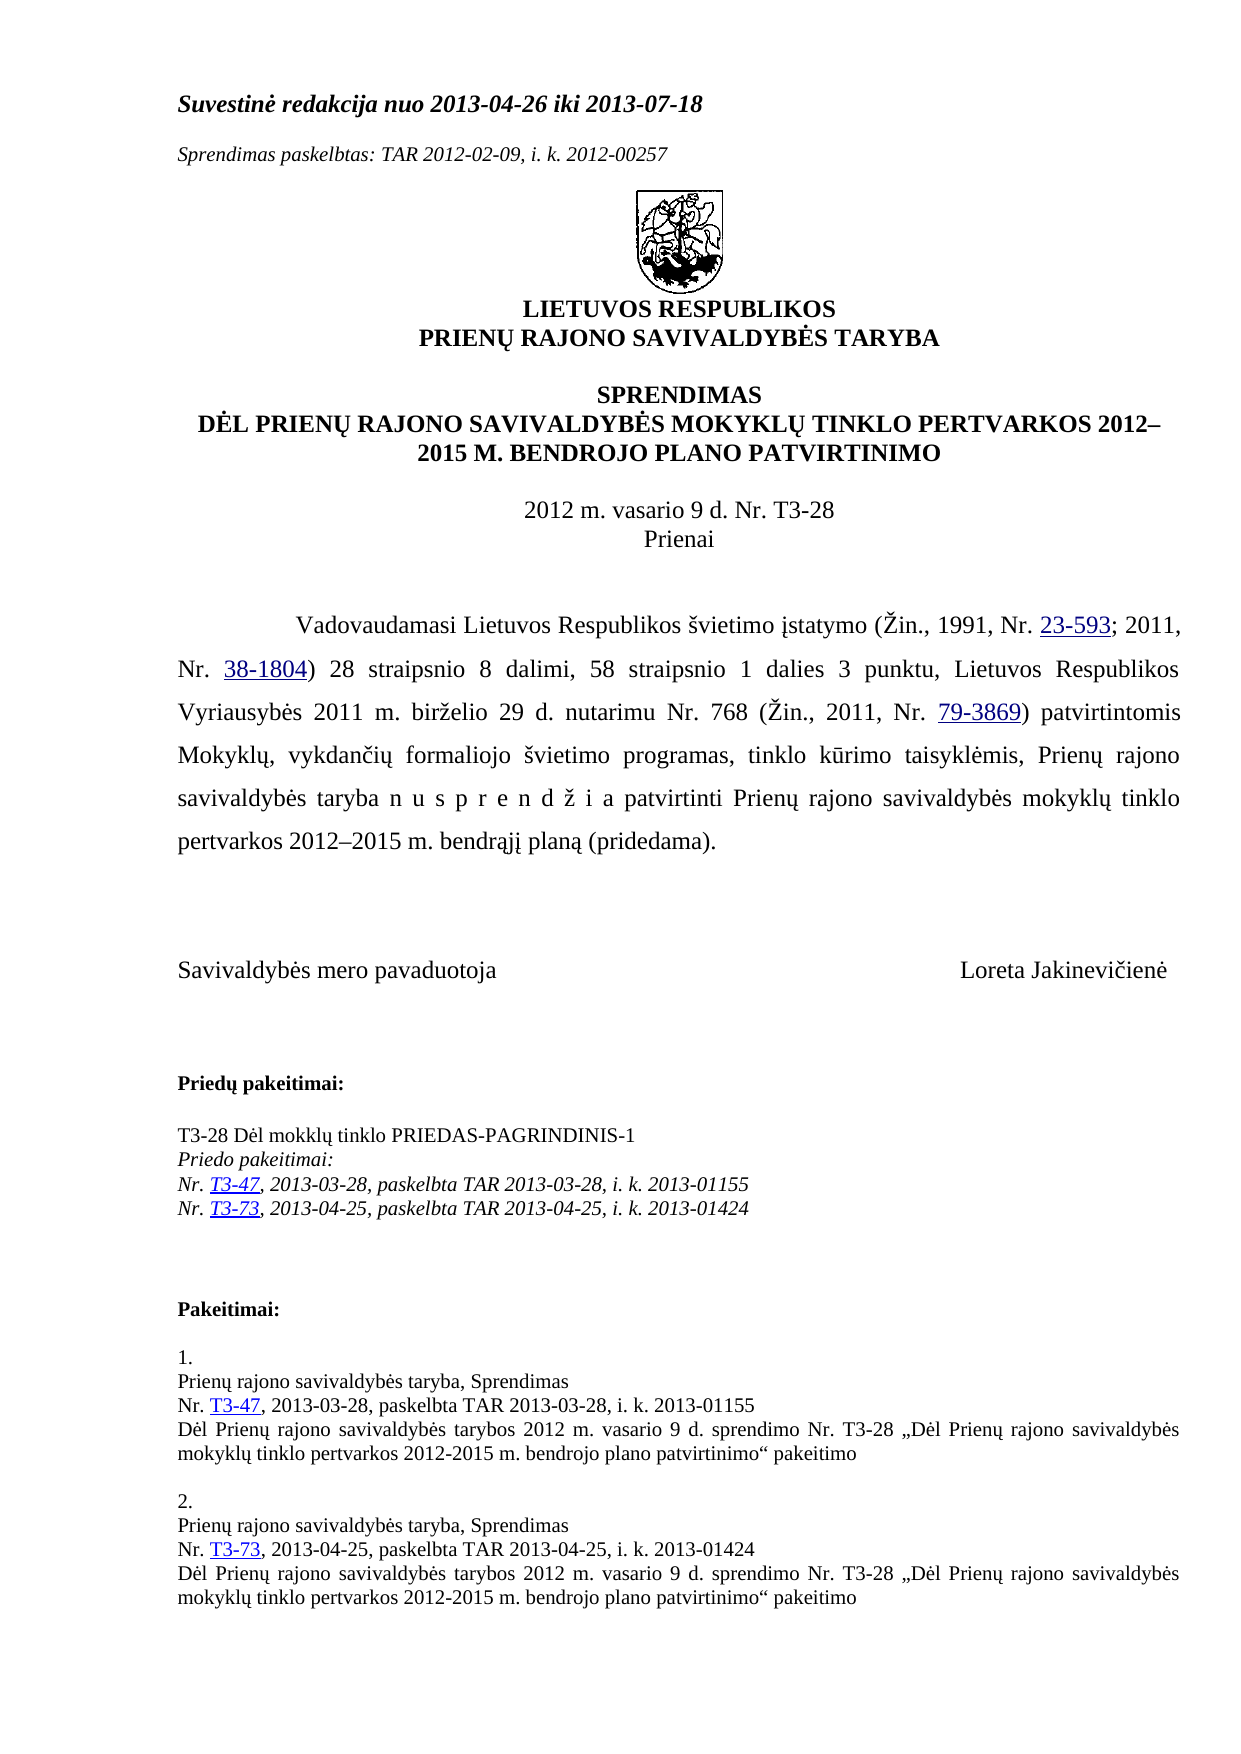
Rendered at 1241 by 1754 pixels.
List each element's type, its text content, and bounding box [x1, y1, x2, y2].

text Prienai [177, 524, 1181, 553]
text Pakeitimai: [177, 1296, 1181, 1321]
text PRIENŲ RAJONO SAVIVALDYBĖS TARYBA [177, 323, 1181, 352]
text Priedų pakeitimai: [177, 1071, 1181, 1094]
text Dėl Prienų rajono savivaldybės tarybos 2012 m. vasario 9 d. sprendimo Nr. T3-28 „Dėl Prienų rajono savivaldybės mokyklų tinklo pertvarkos 2012-2015 m. bendrojo plano patvirtinimo“ pakeitimo [177, 1561, 1181, 1609]
text Nr. T3-73, 2013-04-25, paskelbta TAR 2013-04-25, i. k. 2013-01424 [177, 1196, 1181, 1219]
text Suvestinė redakcija nuo 2013-04-26 iki 2013-07-18 [177, 89, 1181, 117]
text Nr. T3-73, 2013-04-25, paskelbta TAR 2013-04-25, i. k. 2013-01424 [177, 1537, 1181, 1561]
text Vadovaudamasi Lietuvos Respublikos švietimo įstatymo (Žin., 1991, Nr. 23-593; 2011, Nr. 38-1804) 28 straipsnio 8 dalimi, 58 straipsnio 1 dalies 3 punktu, Lietuvos Respublikos Vyriausybės 2011 m. birželio 29 d. nutarimu Nr. 768 (Žin., 2011, Nr. 79-3869) patvirtintomis Mokyklų, vykdančių formaliojo švietimo programas, tinklo kūrimo taisyklėmis, Prienų rajono savivaldybės taryba n u s p r e n d ž i a patvirtinti Prienų rajono savivaldybės mokyklų tinklo pertvarkos 2012–2015 m. bendrąjį planą (pridedama). [177, 611, 1181, 855]
text Nr. T3-47, 2013-03-28, paskelbta TAR 2013-03-28, i. k. 2013-01155 [177, 1393, 1181, 1417]
text Prienų rajono savivaldybės taryba, Sprendimas [177, 1513, 1181, 1537]
text T3-28 Dėl mokklų tinklo PRIEDAS-PAGRINDINIS-1 [177, 1123, 1181, 1147]
text 1. [177, 1344, 1181, 1369]
text Sprendimas [177, 381, 1181, 409]
text LIETUVOS RESPUBLIKOS [177, 294, 1181, 323]
text 2012 m. vasario 9 d. Nr. T3-28 [177, 496, 1181, 524]
text Savivaldybės mero pavaduotoja Loreta Jakinevičienė [177, 956, 1181, 984]
text Prienų rajono savivaldybės taryba, Sprendimas [177, 1369, 1181, 1393]
text Priedo pakeitimai: [177, 1147, 1181, 1171]
text Dėl Prienų rajono savivaldybės tarybos 2012 m. vasario 9 d. sprendimo Nr. T3-28 „Dėl Prienų rajono savivaldybės mokyklų tinklo pertvarkos 2012-2015 m. bendrojo plano patvirtinimo“ pakeitimo [177, 1417, 1181, 1465]
text Nr. T3-47, 2013-03-28, paskelbta TAR 2013-03-28, i. k. 2013-01155 [177, 1171, 1181, 1196]
text 2. [177, 1489, 1181, 1513]
text DĖL PRIENŲ RAJONO SAVIVALDYBĖS MOKYKLŲ TINKLO PERTVARKOS 2012–2015 M. BENDROJO PLANO PATVIRTINIMO [177, 409, 1181, 467]
text Sprendimas paskelbtas: TAR 2012-02-09, i. k. 2012-00257 [177, 141, 1181, 166]
